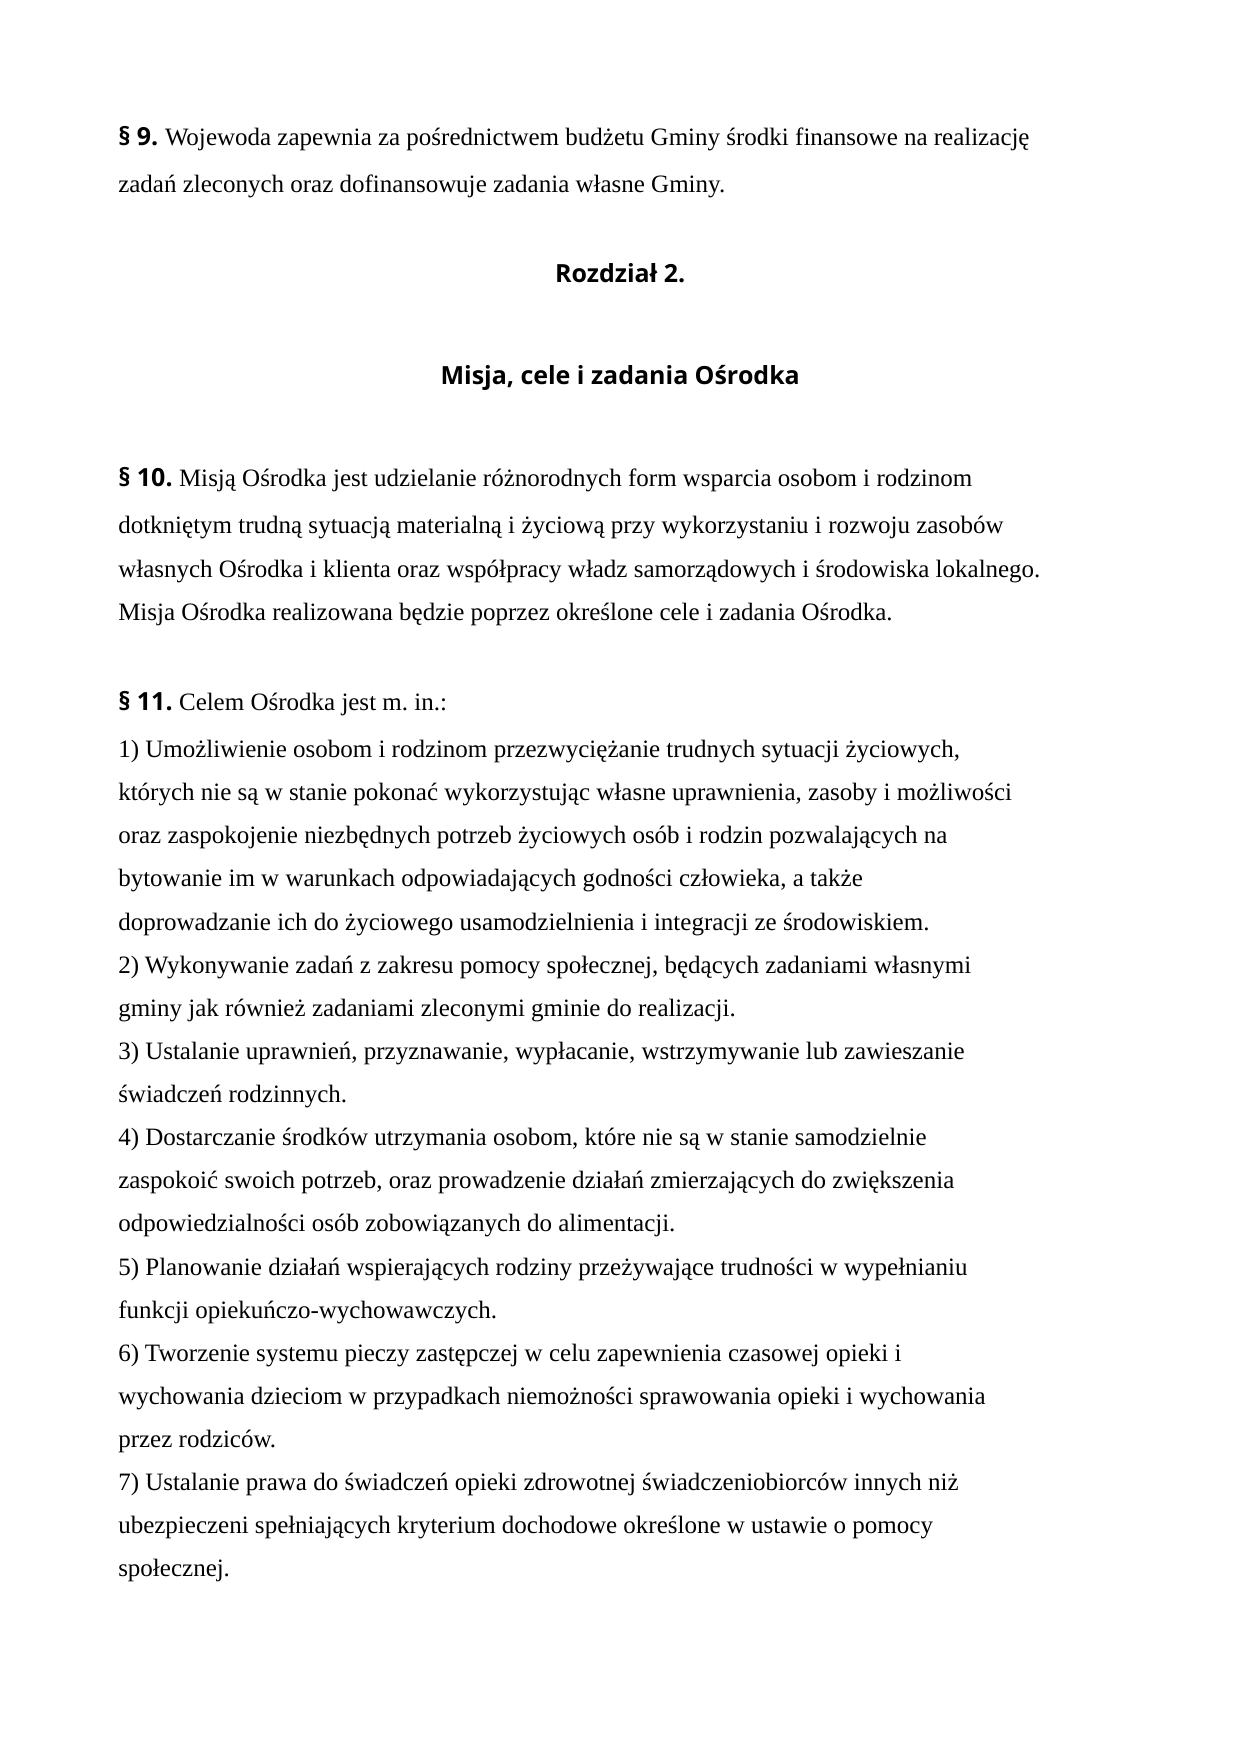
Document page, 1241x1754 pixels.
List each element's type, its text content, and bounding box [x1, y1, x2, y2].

text funkcji opiekuńczo-wychowawczych. [118, 1295, 1122, 1323]
text zaspokoić swoich potrzeb, oraz prowadzenie działań zmierzających do zwiększenia [118, 1165, 1122, 1194]
text 7) Ustalanie prawa do świadczeń opieki zdrowotnej świadczeniobiorców innych niż [118, 1467, 1122, 1496]
text § 9. Wojewoda zapewnia za pośrednictwem budżetu Gminy środki finansowe na realizację [118, 118, 1122, 152]
text Misja Ośrodka realizowana będzie poprzez określone cele i zadania Ośrodka. [118, 597, 1122, 626]
text własnych Ośrodka i klienta oraz współpracy władz samorządowych i środowiska lokalnego. [118, 554, 1122, 582]
text 6) Tworzenie systemu pieczy zastępczej w celu zapewnienia czasowej opieki i [118, 1338, 1122, 1367]
text 4) Dostarczanie środków utrzymania osobom, które nie są w stanie samodzielnie [118, 1122, 1122, 1151]
text § 10. Misją Ośrodka jest udzielanie różnorodnych form wsparcia osobom i rodzinom [118, 459, 1122, 494]
text świadczeń rodzinnych. [118, 1079, 1122, 1108]
text 1) Umożliwienie osobom i rodzinom przezwyciężanie trudnych sytuacji życiowych, [118, 734, 1122, 763]
text § 11. Celem Ośrodka jest m. in.: [118, 683, 1122, 717]
text przez rodziców. [118, 1424, 1122, 1453]
text doprowadzanie ich do życiowego usamodzielnienia i integracji ze środowiskiem. [118, 907, 1122, 935]
text których nie są w stanie pokonać wykorzystując własne uprawnienia, zasoby i możliwości [118, 777, 1122, 806]
text Misja, cele i zadania Ośrodka [118, 357, 1122, 392]
text społecznej. [118, 1553, 1122, 1582]
text bytowanie im w warunkach odpowiadających godności człowieka, a także [118, 863, 1122, 892]
text 3) Ustalanie uprawnień, przyznawanie, wypłacanie, wstrzymywanie lub zawieszanie [118, 1036, 1122, 1065]
text gminy jak również zadaniami zleconymi gminie do realizacji. [118, 993, 1122, 1022]
text ubezpieczeni spełniających kryterium dochodowe określone w ustawie o pomocy [118, 1510, 1122, 1539]
text zadań zleconych oraz dofinansowuje zadania własne Gminy. [118, 169, 1122, 198]
text oraz zaspokojenie niezbędnych potrzeb życiowych osób i rodzin pozwalających na [118, 820, 1122, 849]
text 2) Wykonywanie zadań z zakresu pomocy społecznej, będących zadaniami własnymi [118, 950, 1122, 978]
text 5) Planowanie działań wspierających rodziny przeżywające trudności w wypełnianiu [118, 1252, 1122, 1280]
text dotkniętym trudną sytuacją materialną i życiową przy wykorzystaniu i rozwoju zasobów [118, 511, 1122, 539]
text Rozdział 2. [118, 255, 1122, 289]
text wychowania dzieciom w przypadkach niemożności sprawowania opieki i wychowania [118, 1381, 1122, 1410]
text odpowiedzialności osób zobowiązanych do alimentacji. [118, 1208, 1122, 1237]
